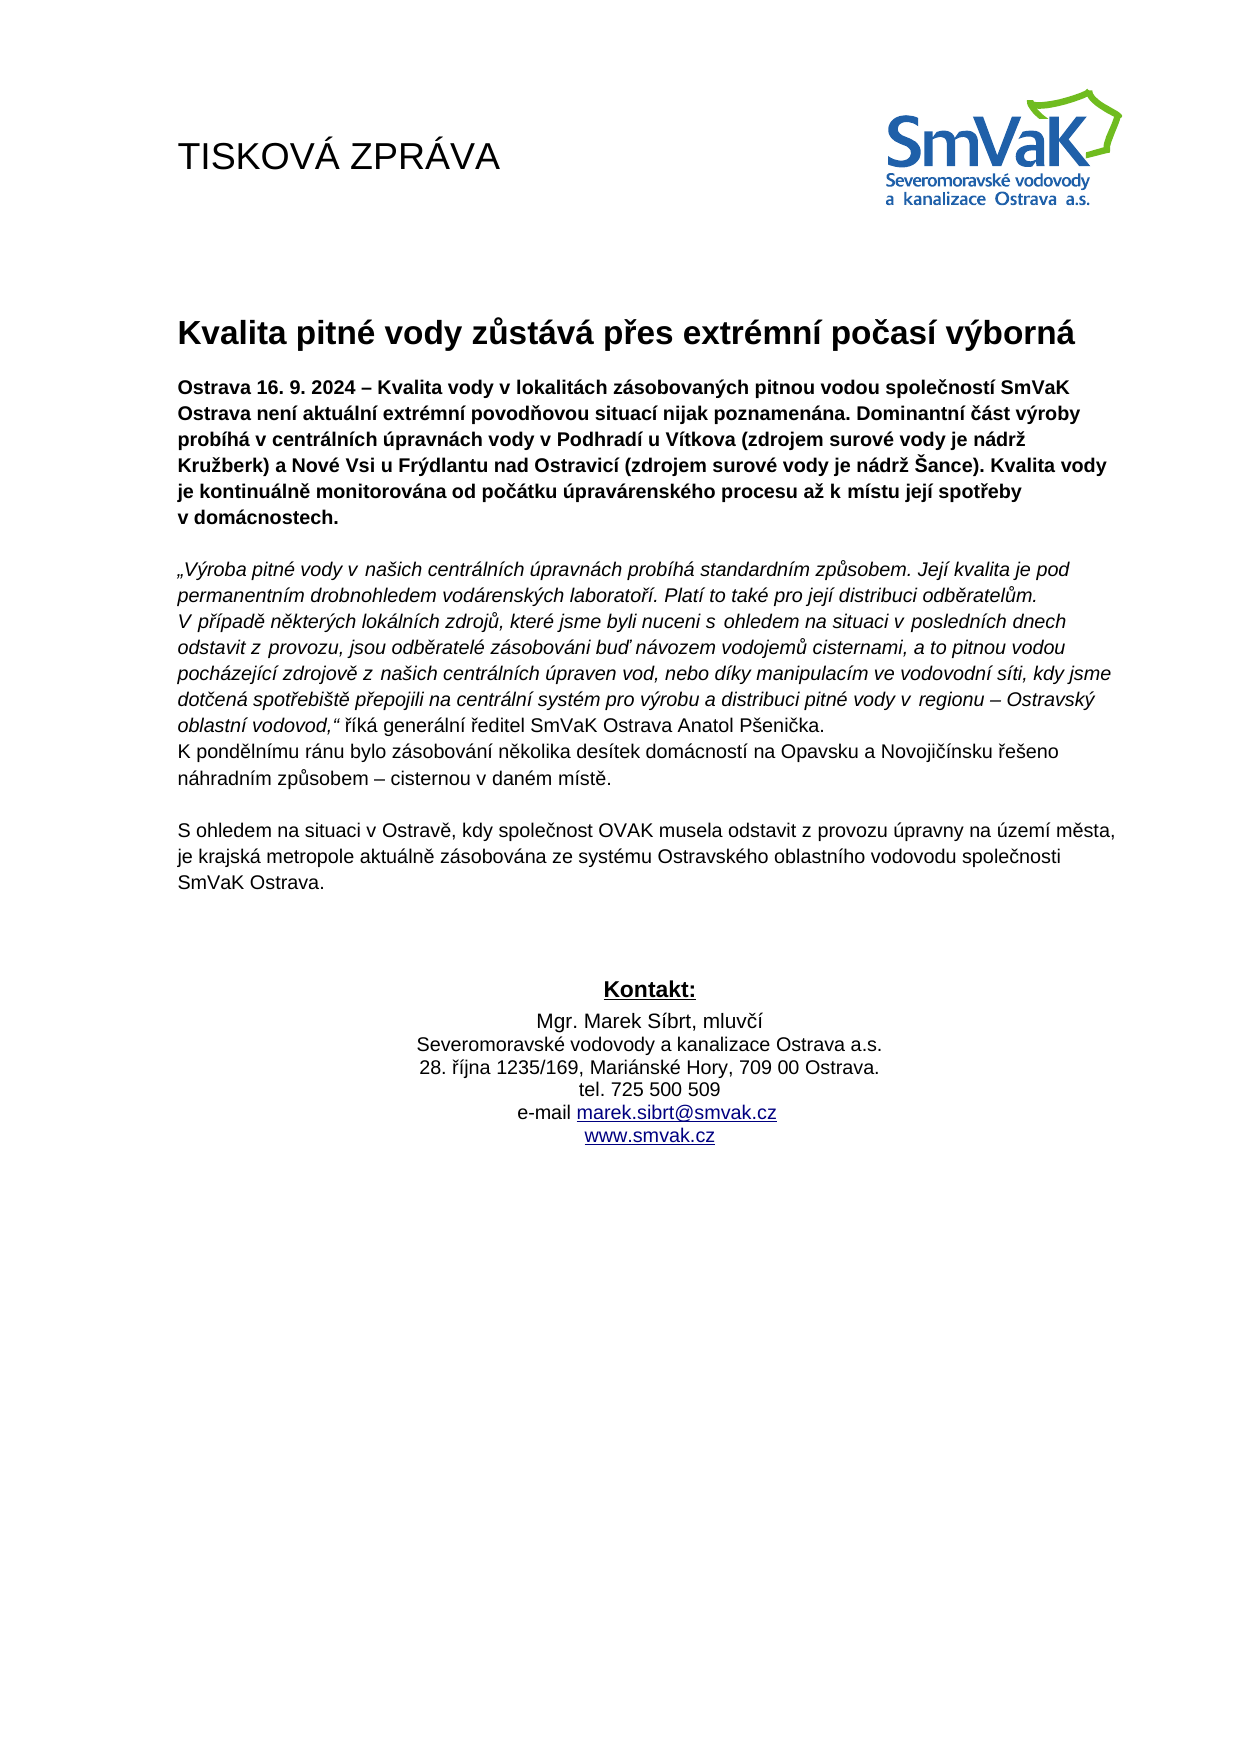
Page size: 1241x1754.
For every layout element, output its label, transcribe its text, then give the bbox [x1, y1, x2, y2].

text Mgr. Marek Síbrt, mluvčí [177, 1009, 1122, 1033]
text e-mail marek.sibrt@smvak.cz www.smvak.cz [177, 1101, 1122, 1146]
text K pondělnímu ránu bylo zásobování několika desítek domácností na Opavsku a Novojičínsku řešeno náhradním způsobem – cisternou v daném místě. S ohledem na situaci v Ostravě, kdy společnost OVAK musela odstavit z provozu úpravny na území města, je krajská metropole aktuálně zásobována ze systému Ostravského oblastního vodovodu společnosti SmVaK Ostrava. [177, 740, 1122, 893]
text Severomoravské vodovody a kanalizace Ostrava a.s. [177, 1033, 1122, 1056]
text tel. 725 500 509 [177, 1078, 1122, 1101]
text „Výroba pitné vody v našich centrálních úpravnách probíhá standardním způsobem. Její kvalita je pod permanentním drobnohledem vodárenských laboratoří. Platí to také pro její distribuci odběratelům. V případě některých lokálních zdrojů, které jsme byli nuceni s ohledem na situaci v posledních dnech odstavit z provozu, jsou odběratelé zásobováni buď návozem vodojemů cisternami, a to pitnou vodou pocházející zdrojově z našich centrálních úpraven vod, nebo díky manipulacím ve vodovodní síti, kdy jsme dotčená spotřebiště přepojili na centrální systém pro výrobu a distribuci pitné vody v regionu – Ostravský oblastní vodovod,“ říká generální ředitel SmVaK Ostrava Anatol Pšenička. [177, 558, 1122, 737]
text Kontakt: [177, 976, 1122, 1003]
text Ostrava 16. 9. 2024 – Kvalita vody v lokalitách zásobovaných pitnou vodou společností SmVaK Ostrava není aktuální extrémní povodňovou situací nijak poznamenána. Dominantní část výroby probíhá v centrálních úpravnách vody v Podhradí u Vítkova (zdrojem surové vody je nádrž Kružberk) a Nové Vsi u Frýdlantu nad Ostravicí (zdrojem surové vody je nádrž Šance). Kvalita vody je kontinuálně monitorována od počátku úpravárenského procesu až k místu její spotřeby v domácnostech. [177, 376, 1122, 529]
text Kvalita pitné vody zůstává přes extrémní počasí výborná [177, 313, 1122, 352]
text 28. října 1235/169, Mariánské Hory, 709 00 Ostrava. [177, 1056, 1122, 1078]
